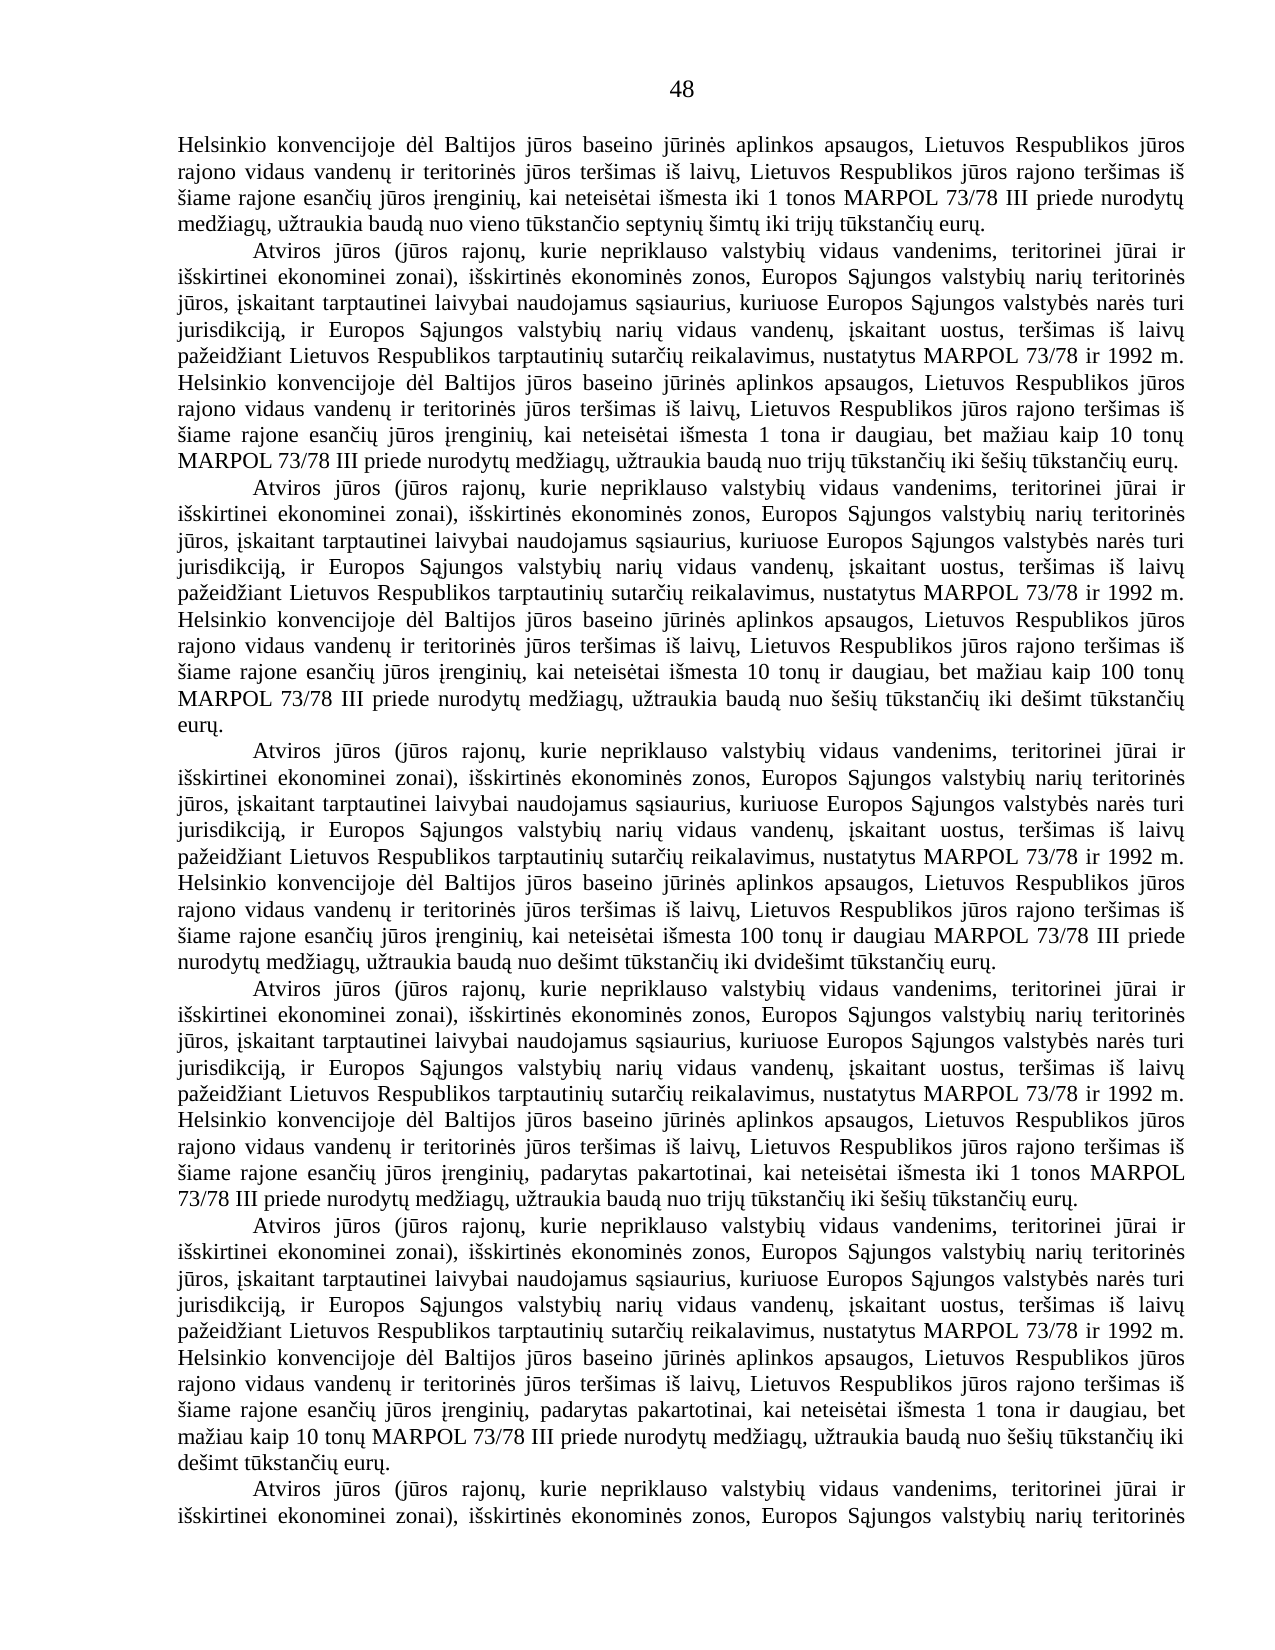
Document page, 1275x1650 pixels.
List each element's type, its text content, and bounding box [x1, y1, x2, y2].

text Helsinkio konvencijoje dėl Baltijos jūros baseino jūrinės aplinkos apsaugos, Lietuvos Respublikos jūros rajono vidaus vandenų ir teritorinės jūros teršimas iš laivų, Lietuvos Respublikos jūros rajono teršimas iš šiame rajone esančių jūros įrenginių, kai neteisėtai išmesta iki 1 tonos MARPOL 73/78 III priede nurodytų medžiagų, užtraukia baudą nuo vieno tūkstančio septynių šimtų iki trijų tūkstančių eurų. [177, 131, 1186, 237]
text Atviros jūros (jūros rajonų, kurie nepriklauso valstybių vidaus vandenims, teritorinei jūrai ir išskirtinei ekonominei zonai), išskirtinės ekonominės zonos, Europos Sąjungos valstybių narių teritorinės jūros, įskaitant tarptautinei laivybai naudojamus sąsiaurius, kuriuose Europos Sąjungos valstybės narės turi jurisdikciją, ir Europos Sąjungos valstybių narių vidaus vandenų, įskaitant uostus, teršimas iš laivų pažeidžiant Lietuvos Respublikos tarptautinių sutarčių reikalavimus, nustatytus MARPOL 73/78 ir 1992 m. Helsinkio konvencijoje dėl Baltijos jūros baseino jūrinės aplinkos apsaugos, Lietuvos Respublikos jūros rajono vidaus vandenų ir teritorinės jūros teršimas iš laivų, Lietuvos Respublikos jūros rajono teršimas iš šiame rajone esančių jūros įrenginių, kai neteisėtai išmesta 10 tonų ir daugiau, bet mažiau kaip 100 tonų MARPOL 73/78 III priede nurodytų medžiagų, užtraukia baudą nuo šešių tūkstančių iki dešimt tūkstančių eurų. [177, 474, 1186, 737]
text Atviros jūros (jūros rajonų, kurie nepriklauso valstybių vidaus vandenims, teritorinei jūrai ir išskirtinei ekonominei zonai), išskirtinės ekonominės zonos, Europos Sąjungos valstybių narių teritorinės [177, 1475, 1186, 1528]
text Atviros jūros (jūros rajonų, kurie nepriklauso valstybių vidaus vandenims, teritorinei jūrai ir išskirtinei ekonominei zonai), išskirtinės ekonominės zonos, Europos Sąjungos valstybių narių teritorinės jūros, įskaitant tarptautinei laivybai naudojamus sąsiaurius, kuriuose Europos Sąjungos valstybės narės turi jurisdikciją, ir Europos Sąjungos valstybių narių vidaus vandenų, įskaitant uostus, teršimas iš laivų pažeidžiant Lietuvos Respublikos tarptautinių sutarčių reikalavimus, nustatytus MARPOL 73/78 ir 1992 m. Helsinkio konvencijoje dėl Baltijos jūros baseino jūrinės aplinkos apsaugos, Lietuvos Respublikos jūros rajono vidaus vandenų ir teritorinės jūros teršimas iš laivų, Lietuvos Respublikos jūros rajono teršimas iš šiame rajone esančių jūros įrenginių, padarytas pakartotinai, kai neteisėtai išmesta iki 1 tonos MARPOL 73/78 III priede nurodytų medžiagų, užtraukia baudą nuo trijų tūkstančių iki šešių tūkstančių eurų. [177, 975, 1186, 1212]
text Atviros jūros (jūros rajonų, kurie nepriklauso valstybių vidaus vandenims, teritorinei jūrai ir išskirtinei ekonominei zonai), išskirtinės ekonominės zonos, Europos Sąjungos valstybių narių teritorinės jūros, įskaitant tarptautinei laivybai naudojamus sąsiaurius, kuriuose Europos Sąjungos valstybės narės turi jurisdikciją, ir Europos Sąjungos valstybių narių vidaus vandenų, įskaitant uostus, teršimas iš laivų pažeidžiant Lietuvos Respublikos tarptautinių sutarčių reikalavimus, nustatytus MARPOL 73/78 ir 1992 m. Helsinkio konvencijoje dėl Baltijos jūros baseino jūrinės aplinkos apsaugos, Lietuvos Respublikos jūros rajono vidaus vandenų ir teritorinės jūros teršimas iš laivų, Lietuvos Respublikos jūros rajono teršimas iš šiame rajone esančių jūros įrenginių, kai neteisėtai išmesta 1 tona ir daugiau, bet mažiau kaip 10 tonų MARPOL 73/78 III priede nurodytų medžiagų, užtraukia baudą nuo trijų tūkstančių iki šešių tūkstančių eurų. [177, 237, 1186, 474]
text Atviros jūros (jūros rajonų, kurie nepriklauso valstybių vidaus vandenims, teritorinei jūrai ir išskirtinei ekonominei zonai), išskirtinės ekonominės zonos, Europos Sąjungos valstybių narių teritorinės jūros, įskaitant tarptautinei laivybai naudojamus sąsiaurius, kuriuose Europos Sąjungos valstybės narės turi jurisdikciją, ir Europos Sąjungos valstybių narių vidaus vandenų, įskaitant uostus, teršimas iš laivų pažeidžiant Lietuvos Respublikos tarptautinių sutarčių reikalavimus, nustatytus MARPOL 73/78 ir 1992 m. Helsinkio konvencijoje dėl Baltijos jūros baseino jūrinės aplinkos apsaugos, Lietuvos Respublikos jūros rajono vidaus vandenų ir teritorinės jūros teršimas iš laivų, Lietuvos Respublikos jūros rajono teršimas iš šiame rajone esančių jūros įrenginių, padarytas pakartotinai, kai neteisėtai išmesta 1 tona ir daugiau, bet mažiau kaip 10 tonų MARPOL 73/78 III priede nurodytų medžiagų, užtraukia baudą nuo šešių tūkstančių iki dešimt tūkstančių eurų. [177, 1212, 1186, 1475]
text Atviros jūros (jūros rajonų, kurie nepriklauso valstybių vidaus vandenims, teritorinei jūrai ir išskirtinei ekonominei zonai), išskirtinės ekonominės zonos, Europos Sąjungos valstybių narių teritorinės jūros, įskaitant tarptautinei laivybai naudojamus sąsiaurius, kuriuose Europos Sąjungos valstybės narės turi jurisdikciją, ir Europos Sąjungos valstybių narių vidaus vandenų, įskaitant uostus, teršimas iš laivų pažeidžiant Lietuvos Respublikos tarptautinių sutarčių reikalavimus, nustatytus MARPOL 73/78 ir 1992 m. Helsinkio konvencijoje dėl Baltijos jūros baseino jūrinės aplinkos apsaugos, Lietuvos Respublikos jūros rajono vidaus vandenų ir teritorinės jūros teršimas iš laivų, Lietuvos Respublikos jūros rajono teršimas iš šiame rajone esančių jūros įrenginių, kai neteisėtai išmesta 100 tonų ir daugiau MARPOL 73/78 III priede nurodytų medžiagų, užtraukia baudą nuo dešimt tūkstančių iki dvidešimt tūkstančių eurų. [177, 737, 1186, 975]
